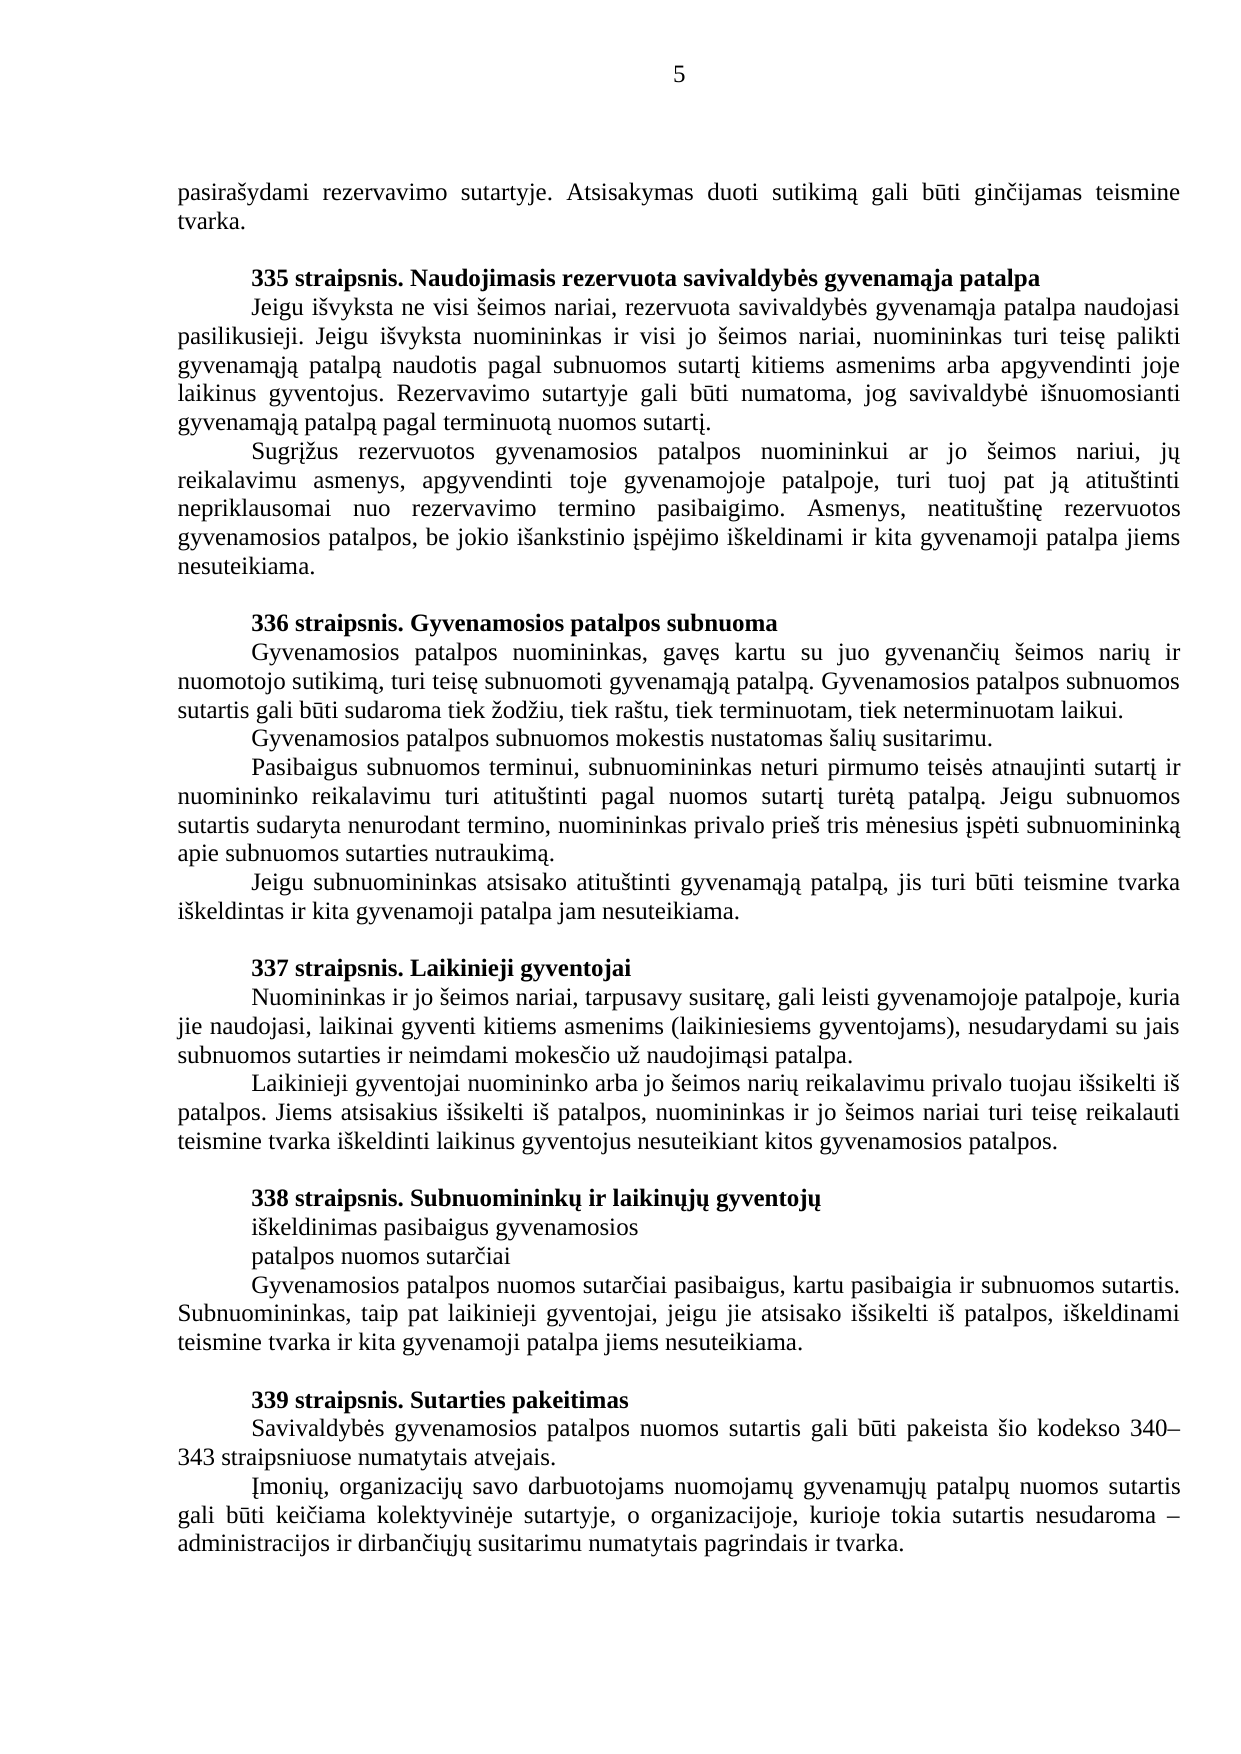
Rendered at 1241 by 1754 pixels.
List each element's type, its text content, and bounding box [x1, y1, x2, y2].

text Pasibaigus subnuomos terminui, subnuomininkas neturi pirmumo teisės atnaujinti sutartį ir nuomininko reikalavimu turi atituštinti pagal nuomos sutartį turėtą patalpą. Jeigu subnuomos sutartis sudaryta nenurodant termino, nuomininkas privalo prieš tris mėnesius įspėti subnuomininką apie subnuomos sutarties nutraukimą. [177, 752, 1181, 867]
text Savivaldybės gyvenamosios patalpos nuomos sutartis gali būti pakeista šio kodekso 340–343 straipsniuose numatytais atvejais. [177, 1413, 1181, 1471]
text Laikinieji gyventojai nuomininko arba jo šeimos narių reikalavimu privalo tuojau išsikelti iš patalpos. Jiems atsisakius išsikelti iš patalpos, nuomininkas ir jo šeimos nariai turi teisę reikalauti teismine tvarka iškeldinti laikinus gyventojus nesuteikiant kitos gyvenamosios patalpos. [177, 1068, 1181, 1155]
text Gyvenamosios patalpos nuomos sutarčiai pasibaigus, kartu pasibaigia ir subnuomos sutartis. Subnuomininkas, taip pat laikinieji gyventojai, jeigu jie atsisako išsikelti iš patalpos, iškeldinami teismine tvarka ir kita gyvenamoji patalpa jiems nesuteikiama. [177, 1270, 1181, 1356]
text Nuomininkas ir jo šeimos nariai, tarpusavy susitarę, gali leisti gyvenamojoje patalpoje, kuria jie naudojasi, laikinai gyventi kitiems asmenims (laikiniesiems gyventojams), nesudarydami su jais subnuomos sutarties ir neimdami mokesčio už naudojimąsi patalpa. [177, 982, 1181, 1068]
text Gyvenamosios patalpos nuomininkas, gavęs kartu su juo gyvenančių šeimos narių ir nuomotojo sutikimą, turi teisę subnuomoti gyvenamąją patalpą. Gyvenamosios patalpos subnuomos sutartis gali būti sudaroma tiek žodžiu, tiek raštu, tiek terminuotam, tiek neterminuotam laikui. [177, 637, 1181, 723]
text Jeigu subnuomininkas atsisako atituštinti gyvenamąją patalpą, jis turi būti teismine tvarka iškeldintas ir kita gyvenamoji patalpa jam nesuteikiama. [177, 867, 1181, 925]
text 338 straipsnis. Subnuomininkų ir laikinųjų gyventojų [177, 1183, 1181, 1212]
text 339 straipsnis. Sutarties pakeitimas [177, 1385, 1181, 1413]
text pasirašydami rezervavimo sutartyje. Atsisakymas duoti sutikimą gali būti ginčijamas teismine tvarka. [177, 177, 1181, 235]
text 336 straipsnis. Gyvenamosios patalpos subnuoma [177, 608, 1181, 637]
text iškeldinimas pasibaigus gyvenamosios [177, 1212, 1181, 1241]
text Gyvenamosios patalpos subnuomos mokestis nustatomas šalių susitarimu. [177, 723, 1181, 752]
text Jeigu išvyksta ne visi šeimos nariai, rezervuota savivaldybės gyvenamąja patalpa naudojasi pasilikusieji. Jeigu išvyksta nuomininkas ir visi jo šeimos nariai, nuomininkas turi teisę palikti gyvenamąją patalpą naudotis pagal subnuomos sutartį kitiems asmenims arba apgyvendinti joje laikinus gyventojus. Rezervavimo sutartyje gali būti numatoma, jog savivaldybė išnuomosianti gyvenamąją patalpą pagal terminuotą nuomos sutartį. [177, 292, 1181, 436]
text 335 straipsnis. Naudojimasis rezervuota savivaldybės gyvenamąja patalpa [177, 263, 1181, 292]
text Sugrįžus rezervuotos gyvenamosios patalpos nuomininkui ar jo šeimos nariui, jų reikalavimu asmenys, apgyvendinti toje gyvenamojoje patalpoje, turi tuoj pat ją atituštinti nepriklausomai nuo rezervavimo termino pasibaigimo. Asmenys, neatituštinę rezervuotos gyvenamosios patalpos, be jokio išankstinio įspėjimo iškeldinami ir kita gyvenamoji patalpa jiems nesuteikiama. [177, 436, 1181, 580]
text Įmonių, organizacijų savo darbuotojams nuomojamų gyvenamųjų patalpų nuomos sutartis gali būti keičiama kolektyvinėje sutartyje, o organizacijoje, kurioje tokia sutartis nesudaroma – administracijos ir dirbančiųjų susitarimu numatytais pagrindais ir tvarka. [177, 1471, 1181, 1557]
text 337 straipsnis. Laikinieji gyventojai [177, 953, 1181, 982]
text patalpos nuomos sutarčiai [177, 1241, 1181, 1270]
